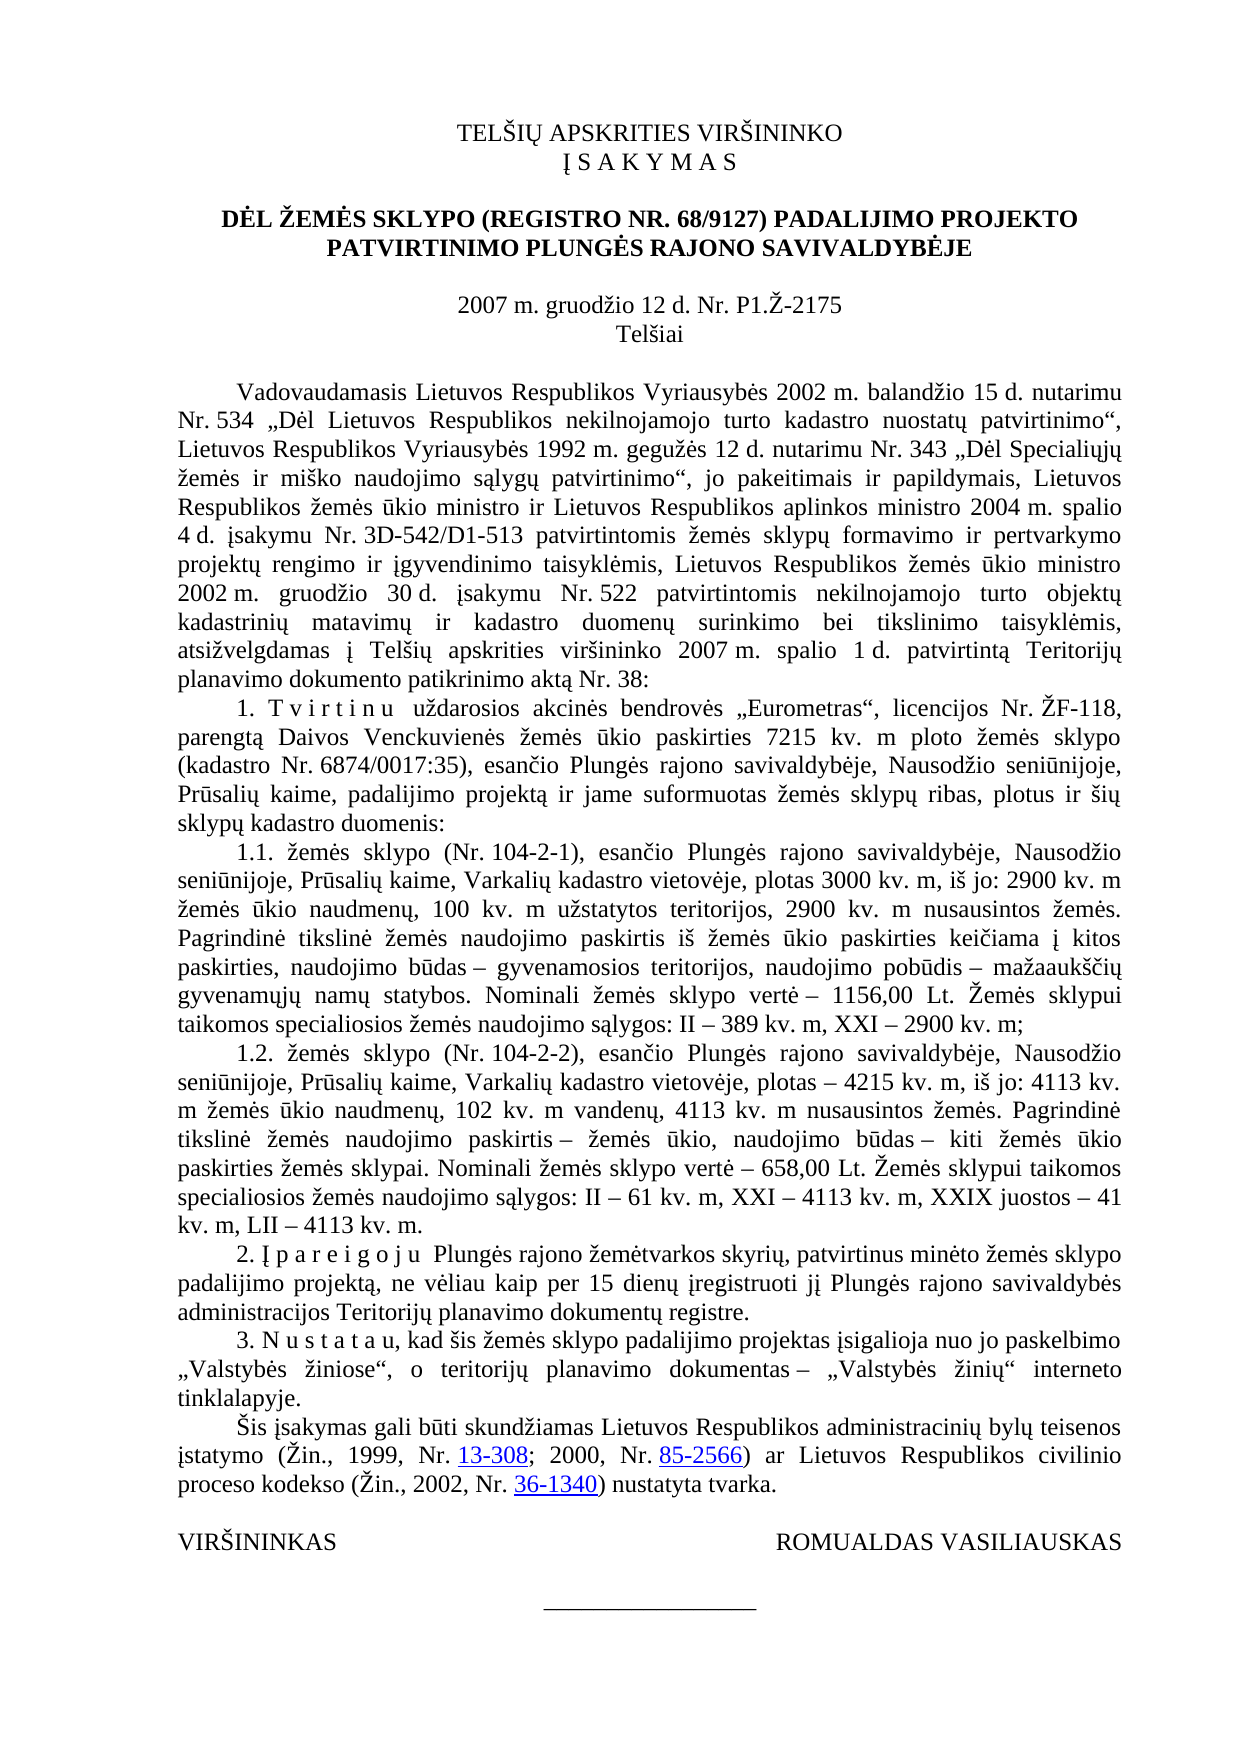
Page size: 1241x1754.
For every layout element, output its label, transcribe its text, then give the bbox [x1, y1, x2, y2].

text 1.1. žemės sklypo (Nr. 104-2-1), esančio Plungės rajono savivaldybėje, Nausodžio seniūnijoje, Prūsalių kaime, Varkalių kadastro vietovėje, plotas 3000 kv. m, iš jo: 2900 kv. m žemės ūkio naudmenų, 100 kv. m užstatytos teritorijos, 2900 kv. m nusausintos žemės. Pagrindinė tikslinė žemės naudojimo paskirtis iš žemės ūkio paskirties keičiama į kitos paskirties, naudojimo būdas – gyvenamosios teritorijos, naudojimo pobūdis – mažaaukščių gyvenamųjų namų statybos. Nominali žemės sklypo vertė – 1156,00 Lt. Žemės sklypui taikomos specialiosios žemės naudojimo sąlygos: II – 389 kv. m, XXI – 2900 kv. m; [177, 837, 1122, 1038]
text Viršininkas Romualdas Vasiliauskas [177, 1527, 1122, 1556]
text DĖL ŽEMĖS SKLYPO (REGISTRO NR. 68/9127) PADALIJIMO PROJEKTO PATVIRTINIMO PLUNGĖS RAJONO SAVIVALDYBĖJE [177, 204, 1122, 262]
text 3. Nustatau, kad šis žemės sklypo padalijimo projektas įsigalioja nuo jo paskelbimo „Valstybės žiniose“, o teritorijų planavimo dokumentas – „Valstybės žinių“ interneto tinklalapyje. [177, 1326, 1122, 1412]
text 1. Tvirtinu uždarosios akcinės bendrovės „Eurometras“, licencijos Nr. ŽF-118, parengtą Daivos Venckuvienės žemės ūkio paskirties 7215 kv. m ploto žemės sklypo (kadastro Nr. 6874/0017:35), esančio Plungės rajono savivaldybėje, Nausodžio seniūnijoje, Prūsalių kaime, padalijimo projektą ir jame suformuotas žemės sklypų ribas, plotus ir šių sklypų kadastro duomenis: [177, 693, 1122, 837]
text 2007 m. gruodžio 12 d. Nr. P1.Ž-2175 [177, 291, 1122, 319]
text Šis įsakymas gali būti skundžiamas Lietuvos Respublikos administracinių bylų teisenos įstatymo (Žin., 1999, Nr. 13-308; 2000, Nr. 85-2566) ar Lietuvos Respublikos civilinio proceso kodekso (Žin., 2002, Nr. 36-1340) nustatyta tvarka. [177, 1412, 1122, 1498]
text 1.2. žemės sklypo (Nr. 104-2-2), esančio Plungės rajono savivaldybėje, Nausodžio seniūnijoje, Prūsalių kaime, Varkalių kadastro vietovėje, plotas – 4215 kv. m, iš jo: 4113 kv. m žemės ūkio naudmenų, 102 kv. m vandenų, 4113 kv. m nusausintos žemės. Pagrindinė tikslinė žemės naudojimo paskirtis – žemės ūkio, naudojimo būdas – kiti žemės ūkio paskirties žemės sklypai. Nominali žemės sklypo vertė – 658,00 Lt. Žemės sklypui taikomos specialiosios žemės naudojimo sąlygos: II – 61 kv. m, XXI – 4113 kv. m, XXIX juostos – 41 kv. m, LII – 4113 kv. m. [177, 1038, 1122, 1239]
text Vadovaudamasis Lietuvos Respublikos Vyriausybės 2002 m. balandžio 15 d. nutarimu Nr. 534 „Dėl Lietuvos Respublikos nekilnojamojo turto kadastro nuostatų patvirtinimo“, Lietuvos Respublikos Vyriausybės 1992 m. gegužės 12 d. nutarimu Nr. 343 „Dėl Specialiųjų žemės ir miško naudojimo sąlygų patvirtinimo“, jo pakeitimais ir papildymais, Lietuvos Respublikos žemės ūkio ministro ir Lietuvos Respublikos aplinkos ministro 2004 m. spalio 4 d. įsakymu Nr. 3D-542/D1-513 patvirtintomis žemės sklypų formavimo ir pertvarkymo projektų rengimo ir įgyvendinimo taisyklėmis, Lietuvos Respublikos žemės ūkio ministro 2002 m. gruodžio 30 d. įsakymu Nr. 522 patvirtintomis nekilnojamojo turto objektų kadastrinių matavimų ir kadastro duomenų surinkimo bei tikslinimo taisyklėmis, atsižvelgdamas į Telšių apskrities viršininko 2007 m. spalio 1 d. patvirtintą Teritorijų planavimo dokumento patikrinimo aktą Nr. 38: [177, 377, 1122, 693]
text ĮSAKYMAS [177, 147, 1122, 176]
text 2. Įpareigoju Plungės rajono žemėtvarkos skyrių, patvirtinus minėto žemės sklypo padalijimo projektą, ne vėliau kaip per 15 dienų įregistruoti jį Plungės rajono savivaldybės administracijos Teritorijų planavimo dokumentų registre. [177, 1239, 1122, 1326]
text _________________ [177, 1584, 1122, 1613]
text Telšiai [177, 319, 1122, 348]
text TELŠIŲ APSKRITIES VIRŠININKO [177, 118, 1122, 147]
